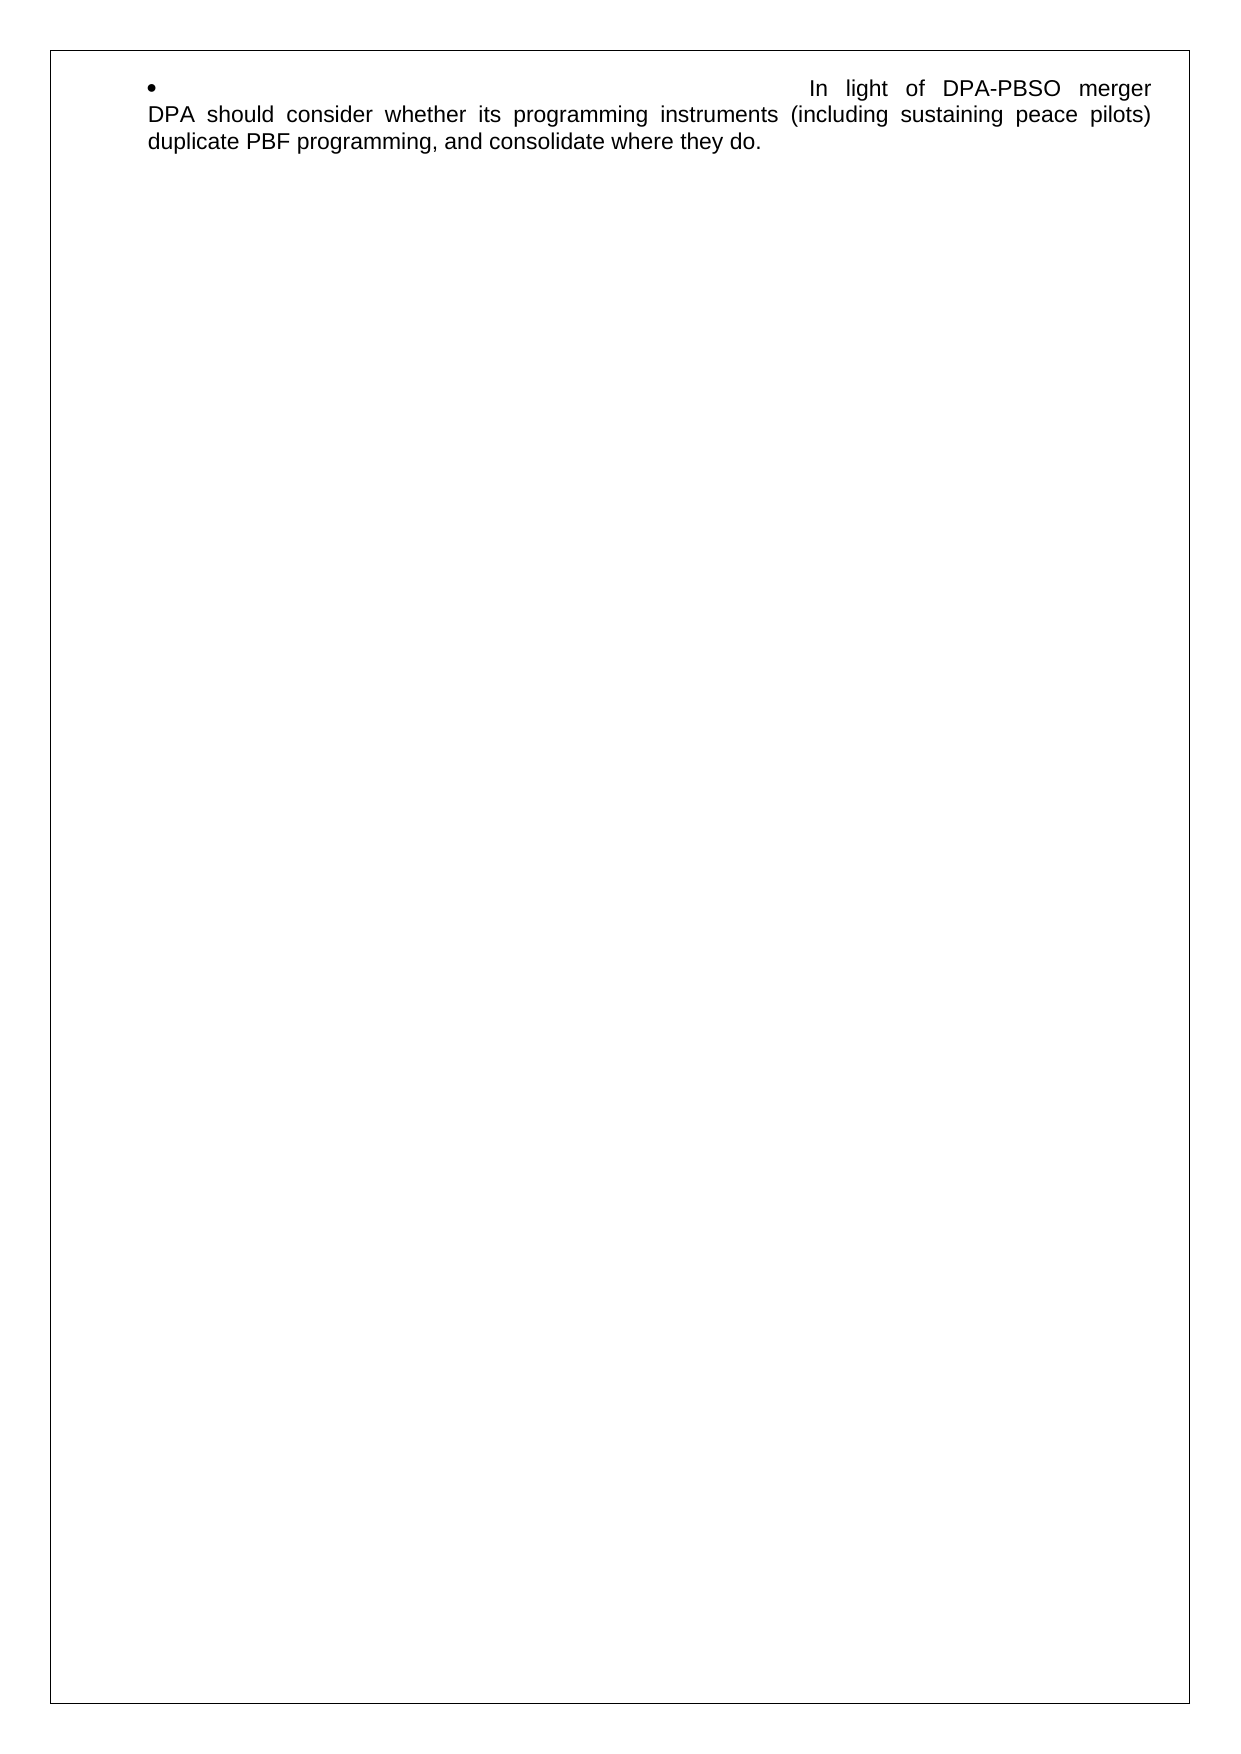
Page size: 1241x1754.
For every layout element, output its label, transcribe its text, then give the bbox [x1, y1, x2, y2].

list In light of DPA-PBSO merger DPA should consider whether its programming instruments (including sustaining peace pilots) duplicate PBF programming, and consolidate where they do. [148, 75, 1152, 154]
